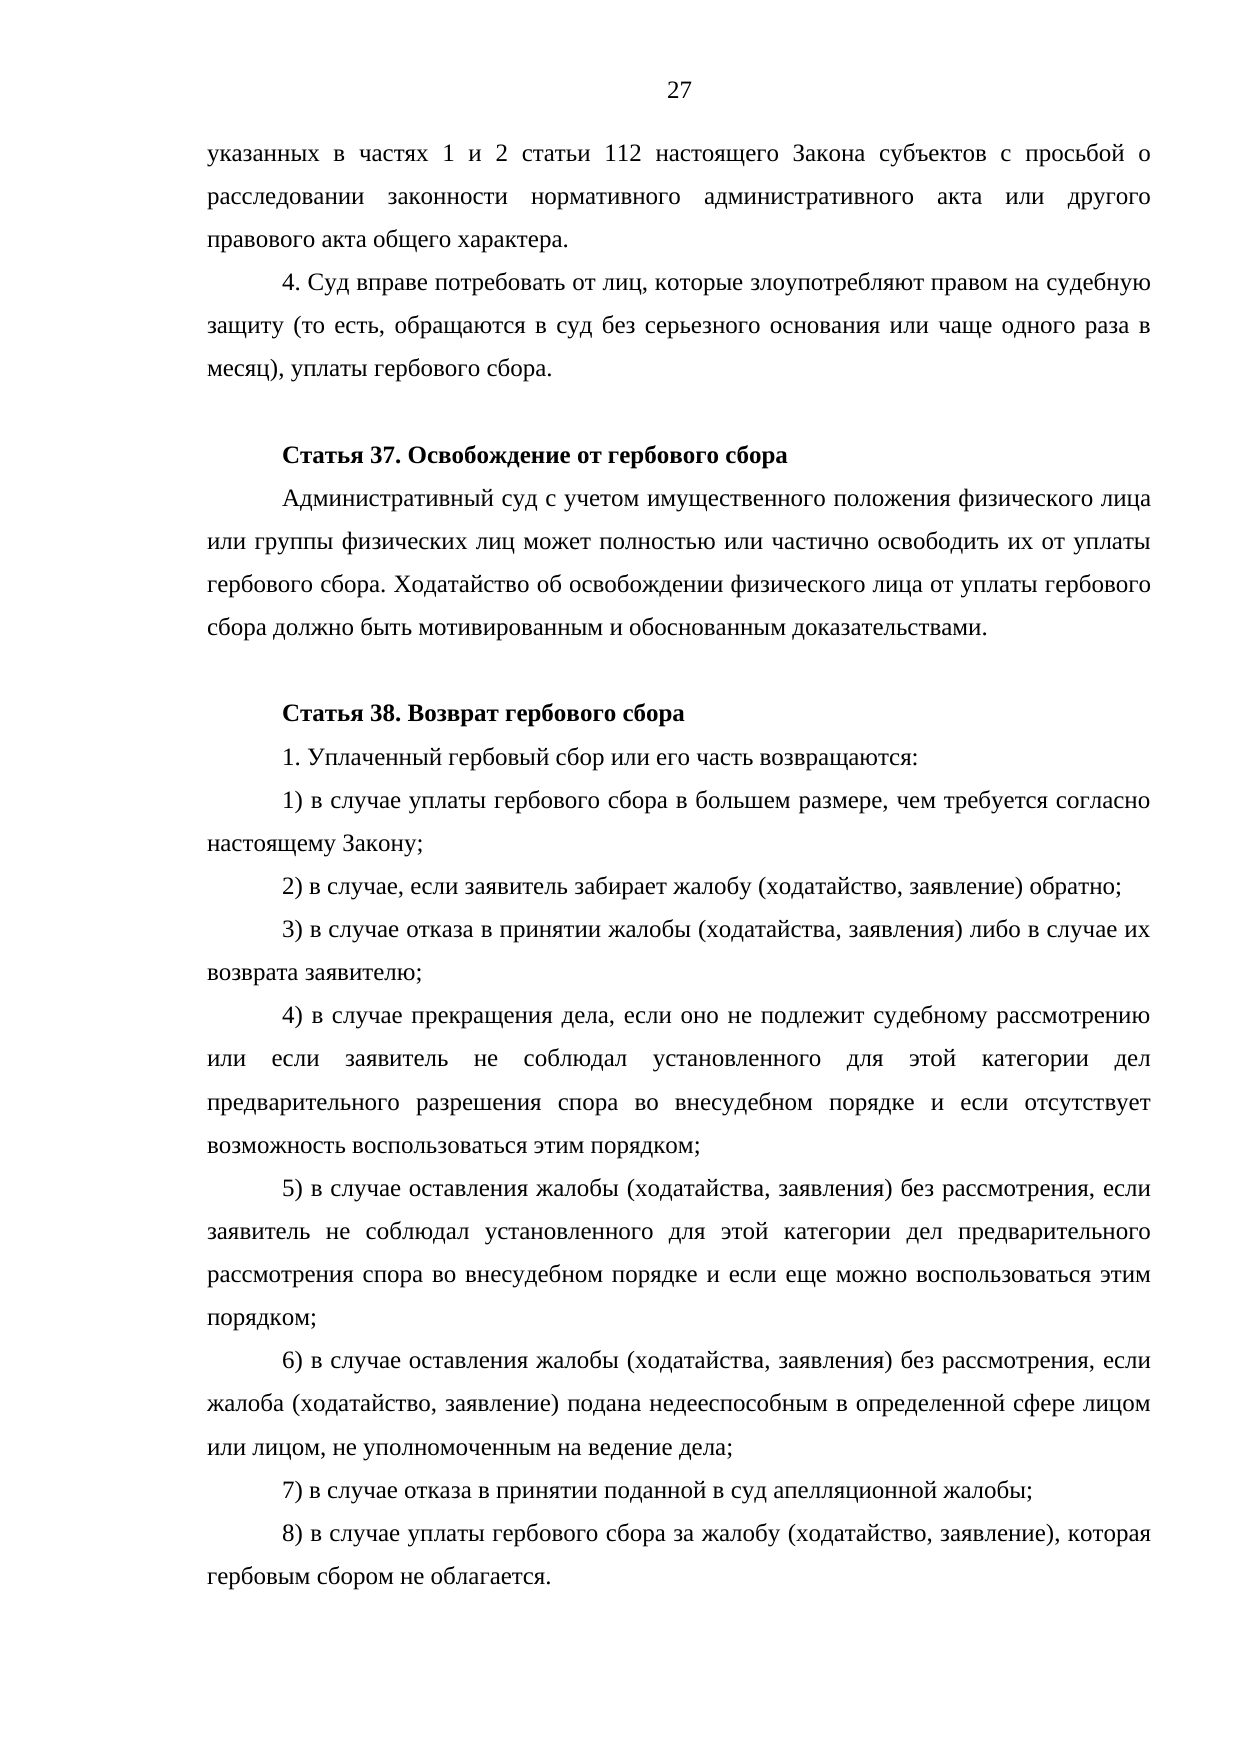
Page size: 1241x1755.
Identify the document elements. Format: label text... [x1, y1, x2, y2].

text Статья 38. Возврат гербового сбора [207, 698, 1152, 727]
text 7) в случае отказа в принятии поданной в суд апелляционной жалобы; [207, 1475, 1152, 1503]
text 1) в случае уплаты гербового сбора в большем размере, чем требуется согласно настоящему Закону; [207, 785, 1152, 857]
text 4) в случае прекращения дела, если оно не подлежит судебному рассмотрению или если заявитель не соблюдал установленного для этой категории дел предварительного разрешения спора во внесудебном порядке и если отсутствует возможность воспользоваться этим порядком; [207, 1000, 1152, 1158]
text 4. Суд вправе потребовать от лиц, которые злоупотребляют правом на судебную защиту (то есть, обращаются в суд без серьезного основания или чаще одного раза в месяц), уплаты гербового сбора. [207, 267, 1152, 382]
text 6) в случае оставления жалобы (ходатайства, заявления) без рассмотрения, если жалоба (ходатайство, заявление) подана недееспособным в определенной сфере лицом или лицом, не уполномоченным на ведение дела; [207, 1345, 1152, 1460]
text 1. Уплаченный гербовый сбор или его часть возвращаются: [207, 742, 1152, 770]
text Статья 37. Освобождение от гербового сбора [207, 440, 1152, 468]
text указанных в частях 1 и 2 статьи 112 настоящего Закона субъектов с просьбой о расследовании законности нормативного административного акта или другого правового акта общего характера. [207, 138, 1152, 253]
text 2) в случае, если заявитель забирает жалобу (ходатайство, заявление) обратно; [207, 871, 1152, 900]
text Административный суд с учетом имущественного положения физического лица или группы физических лиц может полностью или частично освободить их от уплаты гербового сбора. Ходатайство об освобождении физического лица от уплаты гербового сбора должно быть мотивированным и обоснованным доказательствами. [207, 483, 1152, 641]
text 5) в случае оставления жалобы (ходатайства, заявления) без рассмотрения, если заявитель не соблюдал установленного для этой категории дел предварительного рассмотрения спора во внесудебном порядке и если еще можно воспользоваться этим порядком; [207, 1173, 1152, 1331]
text 8) в случае уплаты гербового сбора за жалобу (ходатайство, заявление), которая гербовым сбором не облагается. [207, 1518, 1152, 1590]
text 3) в случае отказа в принятии жалобы (ходатайства, заявления) либо в случае их возврата заявителю; [207, 914, 1152, 986]
